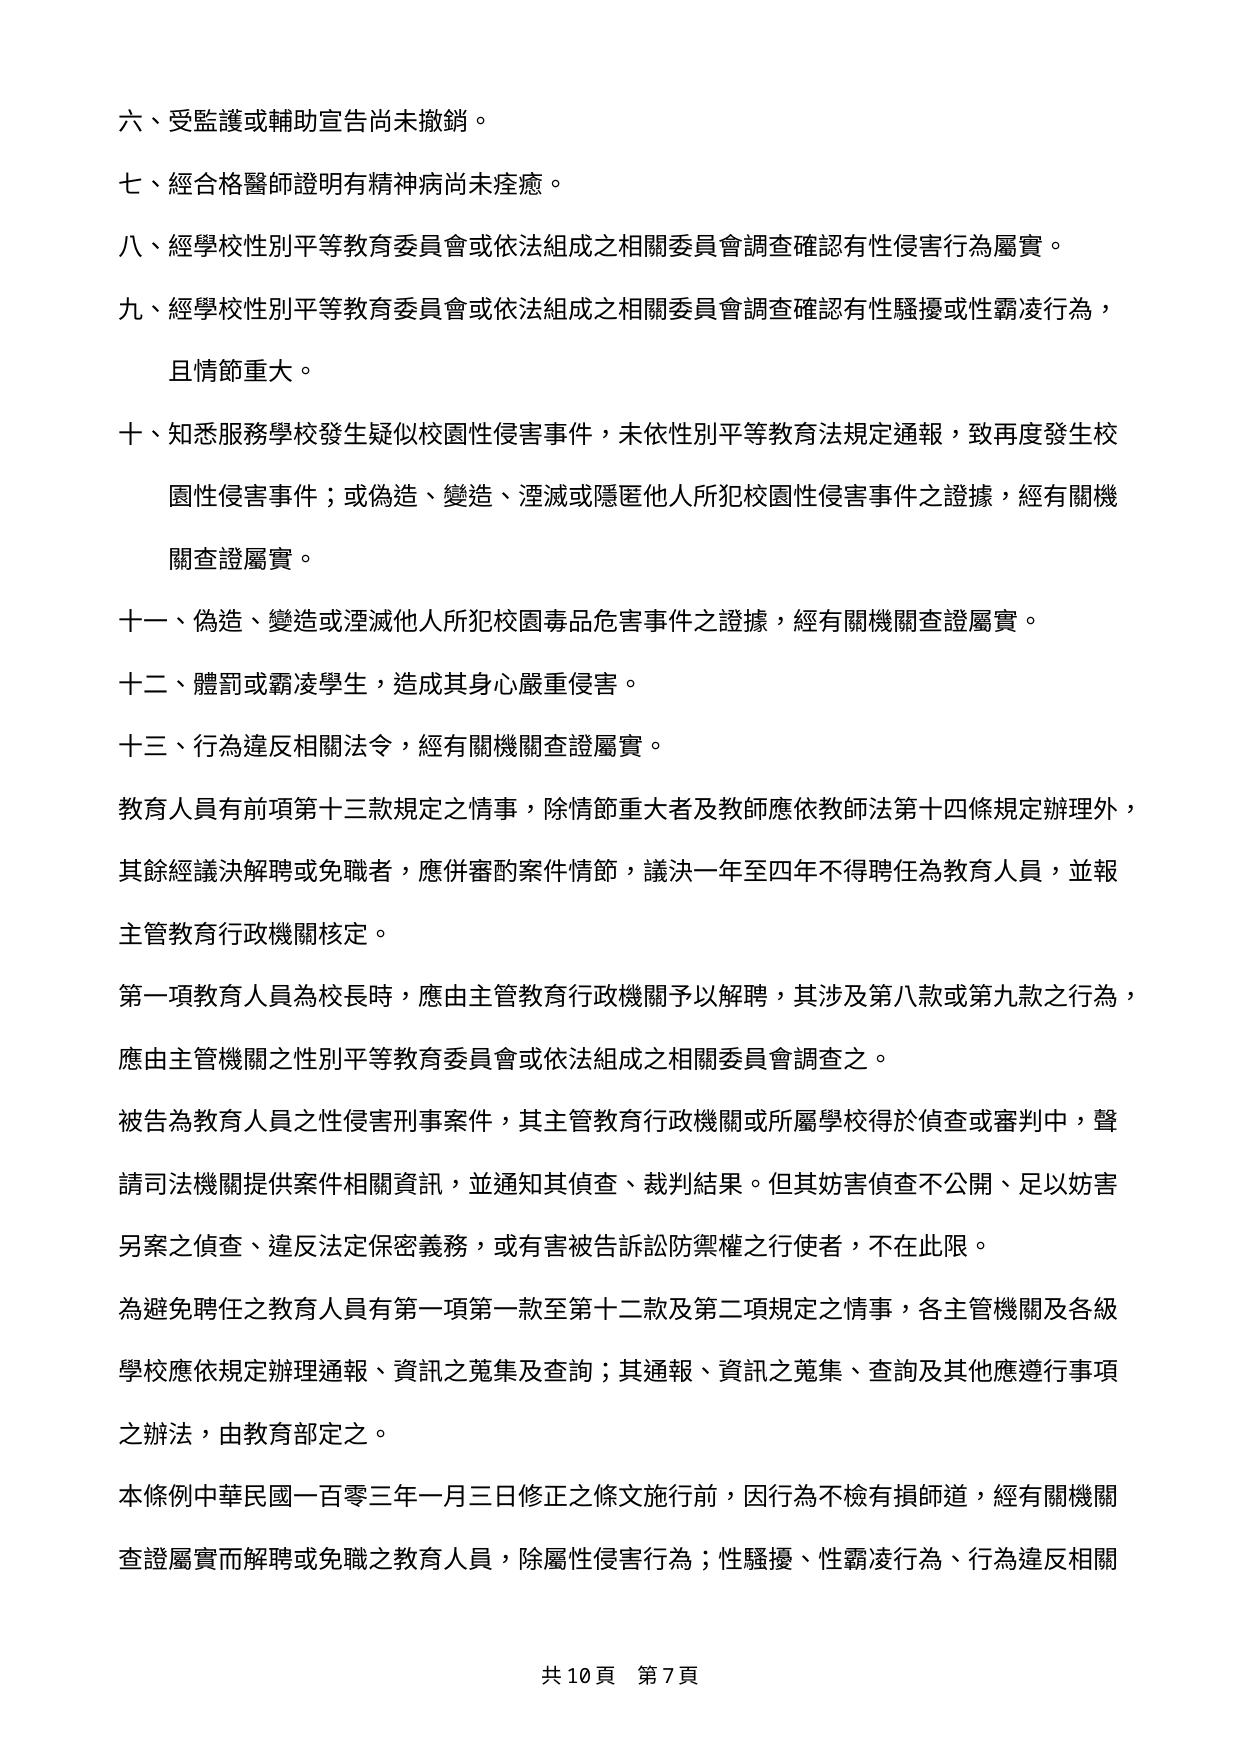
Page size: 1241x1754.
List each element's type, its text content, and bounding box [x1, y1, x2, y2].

text 教育人員有前項第十三款規定之情事，除情節重大者及教師應依教師法第十四條規定辦理外，其餘經議決解聘或免職者，應併審酌案件情節，議決一年至四年不得聘任為教育人員，並報主管教育行政機關核定。 [118, 766, 1122, 953]
text 八、經學校性別平等教育委員會或依法組成之相關委員會調查確認有性侵害行為屬實。 [118, 203, 1122, 266]
text 本條例中華民國一百零三年一月三日修正之條文施行前，因行為不檢有損師道，經有關機關查證屬實而解聘或免職之教育人員，除屬性侵害行為；性騷擾、性霸凌行為、行為違反相關 [118, 1453, 1122, 1578]
text 六、受監護或輔助宣告尚未撤銷。 [118, 78, 1122, 141]
text 為避免聘任之教育人員有第一項第一款至第十二款及第二項規定之情事，各主管機關及各級學校應依規定辦理通報、資訊之蒐集及查詢；其通報、資訊之蒐集、查詢及其他應遵行事項之辦法，由教育部定之。 [118, 1266, 1122, 1453]
text 十三、行為違反相關法令，經有關機關查證屬實。 [118, 703, 1122, 766]
text 被告為教育人員之性侵害刑事案件，其主管教育行政機關或所屬學校得於偵查或審判中，聲請司法機關提供案件相關資訊，並通知其偵查、裁判結果。但其妨害偵查不公開、足以妨害另案之偵查、違反法定保密義務，或有害被告訴訟防禦權之行使者，不在此限。 [118, 1078, 1122, 1266]
text 第一項教育人員為校長時，應由主管教育行政機關予以解聘，其涉及第八款或第九款之行為，應由主管機關之性別平等教育委員會或依法組成之相關委員會調查之。 [118, 953, 1122, 1078]
text 十、知悉服務學校發生疑似校園性侵害事件，未依性別平等教育法規定通報，致再度發生校園性侵害事件；或偽造、變造、湮滅或隱匿他人所犯校園性侵害事件之證據，經有關機關查證屬實。 [118, 391, 1122, 578]
text 九、經學校性別平等教育委員會或依法組成之相關委員會調查確認有性騷擾或性霸凌行為，且情節重大。 [118, 266, 1122, 391]
text 七、經合格醫師證明有精神病尚未痊癒。 [118, 141, 1122, 203]
text 十一、偽造、變造或湮滅他人所犯校園毒品危害事件之證據，經有關機關查證屬實。 [118, 578, 1122, 641]
text 十二、體罰或霸凌學生，造成其身心嚴重侵害。 [118, 641, 1122, 703]
